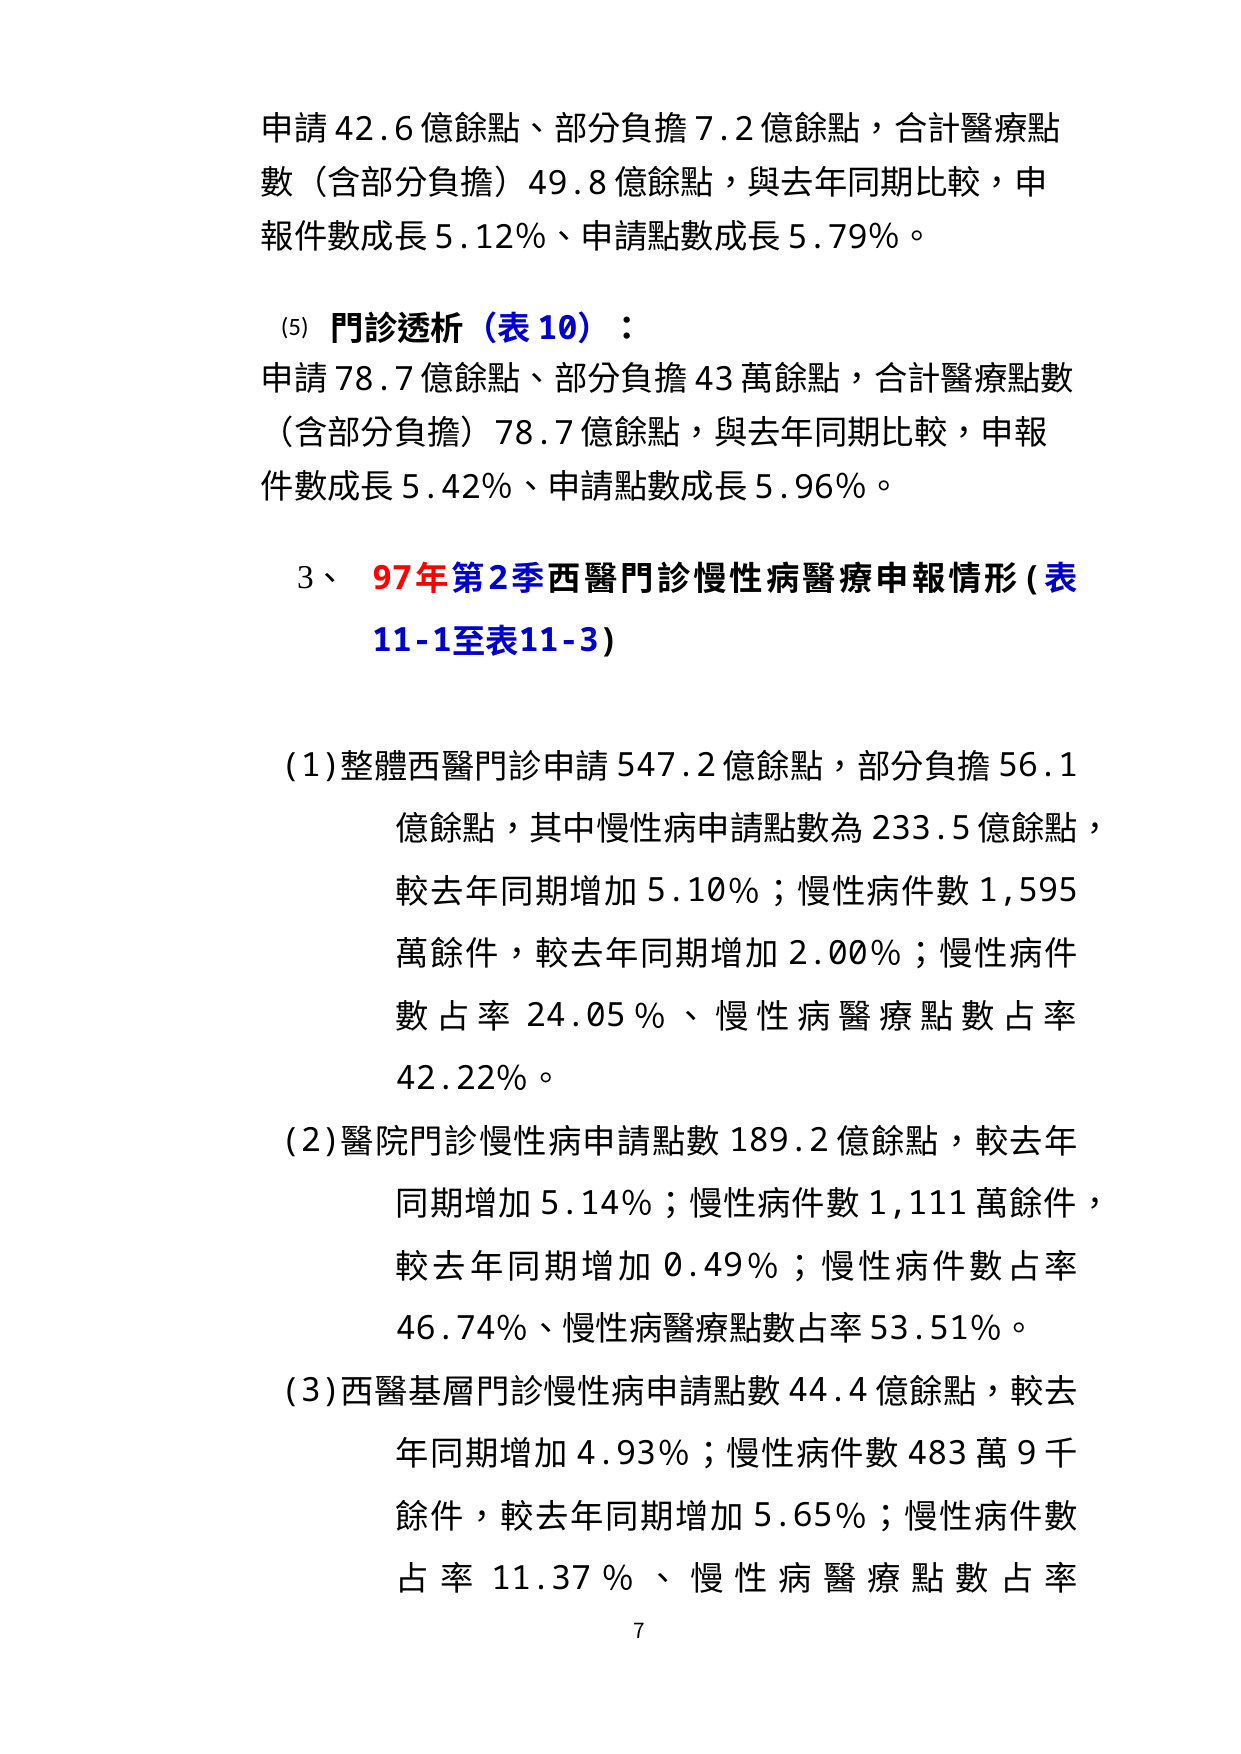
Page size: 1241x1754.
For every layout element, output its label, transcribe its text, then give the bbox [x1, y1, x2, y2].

text 申請42.6億餘點、部分負擔7.2億餘點，合計醫療點數（含部分負擔）49.8億餘點，與去年同期比較，申報件數成長5.12％、申請點數成長5.79％。 [261, 97, 1078, 259]
list 整體西醫門診申請547.2億餘點，部分負擔56.1億餘點，其中慢性病申請點數為233.5億餘點，較去年同期增加5.10％；慢性病件數1,595萬餘件，較去年同期增加2.00％；慢性病件數占率24.05％、慢性病醫療點數占率42.22％。 [281, 722, 1078, 1097]
list 西醫基層門診慢性病申請點數44.4億餘點，較去年同期增加4.93％；慢性病件數483萬9千餘件，較去年同期增加5.65％；慢性病件數占率11.37％、慢性病醫療點數占率 [281, 1347, 1078, 1597]
list 97年第2季西醫門診慢性病醫療申報情形(表11-1至表11-3) [297, 534, 1078, 659]
text 申請78.7億餘點、部分負擔43萬餘點，合計醫療點數（含部分負擔）78.7億餘點，與去年同期比較，申報件數成長5.42％、申請點數成長5.96％。 [261, 347, 1078, 509]
list 門診透析（表10）： [281, 284, 1078, 347]
list 醫院門診慢性病申請點數189.2億餘點，較去年同期增加5.14％；慢性病件數1,111萬餘件，較去年同期增加0.49％；慢性病件數占率46.74％、慢性病醫療點數占率53.51％。 [281, 1097, 1078, 1347]
